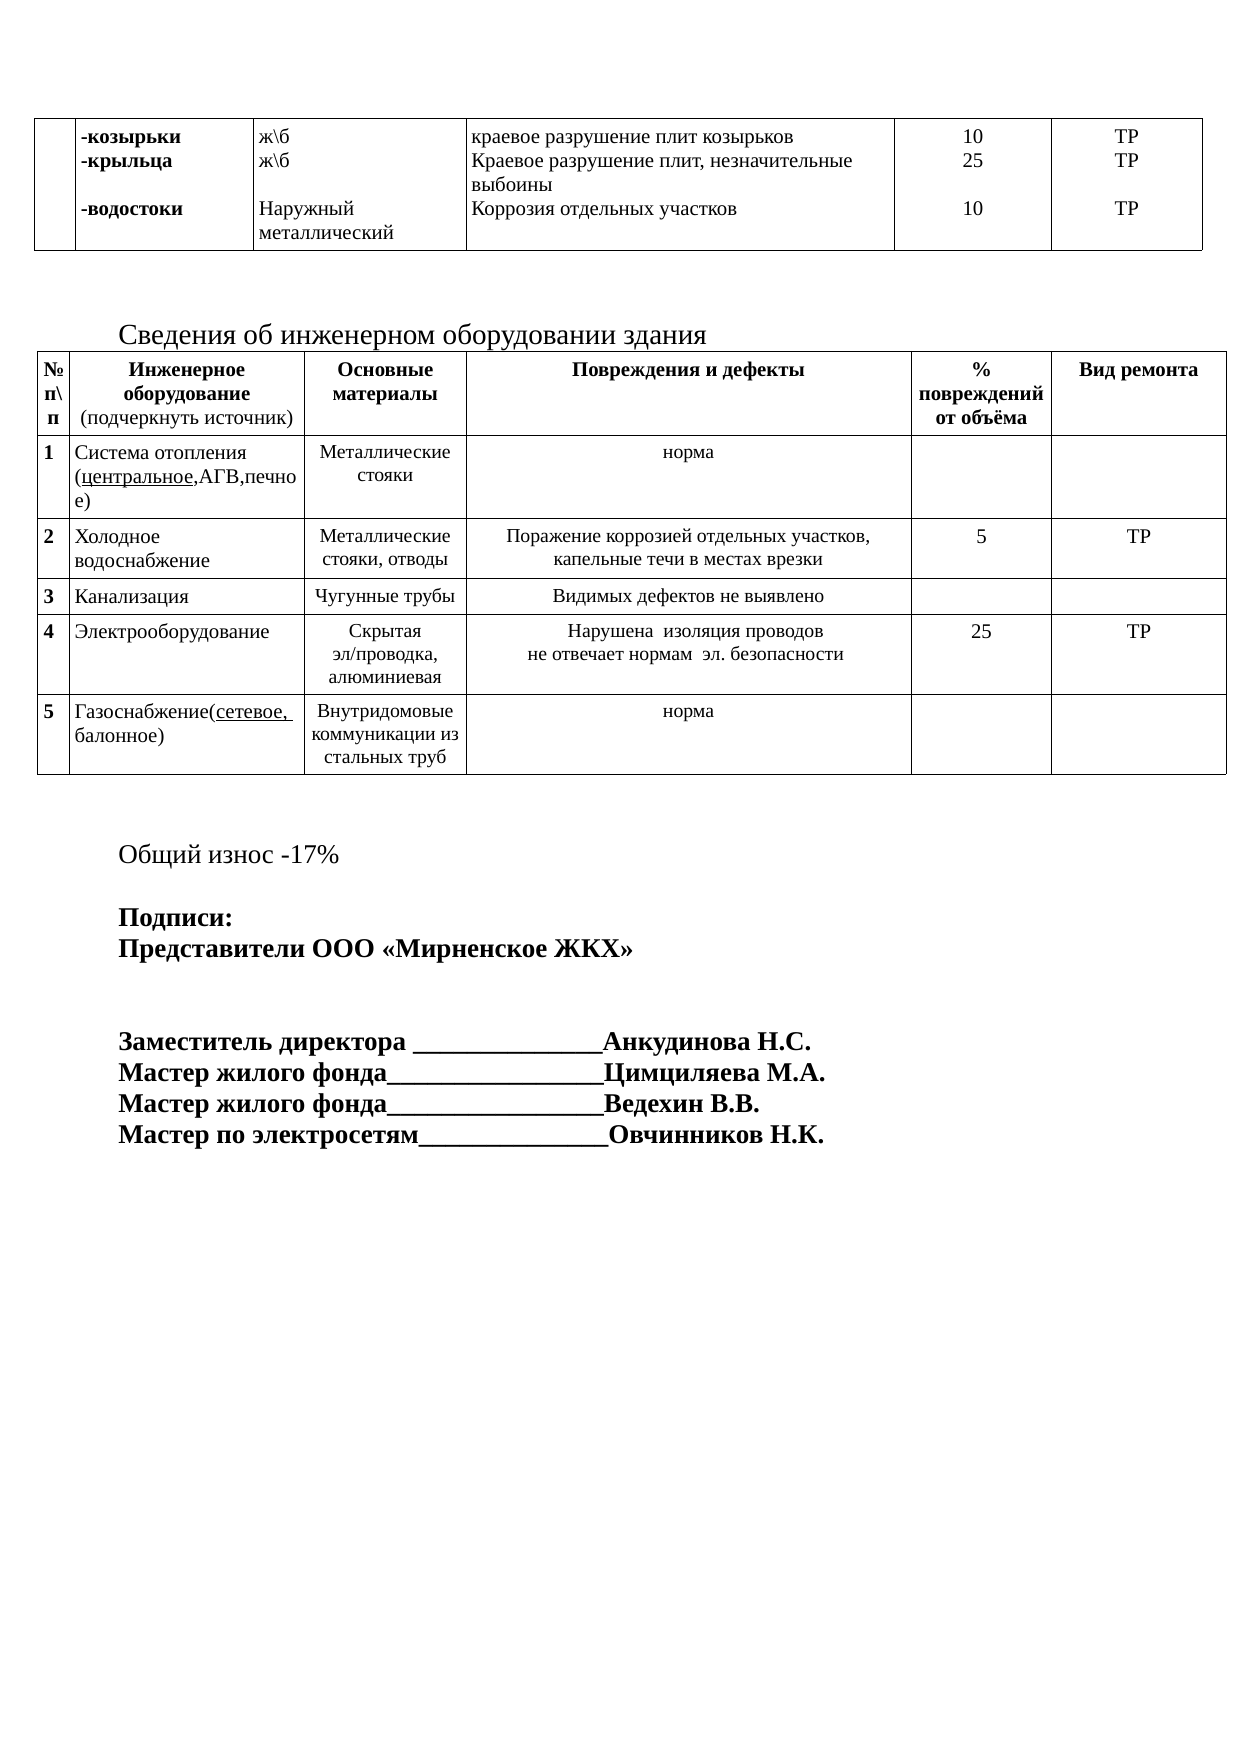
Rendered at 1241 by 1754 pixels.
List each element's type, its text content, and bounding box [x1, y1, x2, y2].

table_cell Чугунные трубы [305, 579, 466, 613]
text Мастер по электросетям______________Овчинников Н.К. [118, 1119, 1122, 1150]
table_cell [912, 579, 1051, 613]
table_cell норма [467, 695, 911, 773]
table_cell 3 [38, 579, 69, 613]
text Мастер жилого фонда________________Цимциляева М.А. [118, 1056, 1122, 1087]
text Подписи: [118, 901, 1122, 932]
table_cell Нарушена изоляция проводов не отвечает нормам эл. безопасности [467, 615, 911, 693]
table_cell Канализация [70, 579, 304, 613]
table_cell Видимых дефектов не выявлено [467, 579, 911, 613]
text Заместитель директора ______________Анкудинова Н.С. [118, 1025, 1122, 1056]
table_header Инженерное оборудование (подчеркнуть источник) [70, 352, 304, 434]
table_header Повреждения и дефекты [467, 352, 911, 434]
table_cell 5 [912, 519, 1051, 578]
text Представители ООО «Мирненское ЖКХ» [118, 932, 1122, 963]
table_cell ТР [1052, 615, 1226, 693]
table_header Основные материалы [305, 352, 466, 434]
table_header Вид ремонта [1052, 352, 1226, 434]
table_cell 1 [38, 436, 69, 518]
table_cell 5 [38, 695, 69, 773]
table_cell [912, 436, 1051, 518]
table_cell 4 [38, 615, 69, 693]
table_cell [912, 695, 1051, 773]
table_cell [1052, 436, 1226, 518]
table_cell ТР [1052, 519, 1226, 578]
table_header % повреждений от объёма [912, 352, 1051, 434]
table_cell Газоснабжение(сетевое, балонное) [70, 695, 304, 773]
table_cell Внутридомовые коммуникации из стальных труб [305, 695, 466, 773]
table_cell [1052, 695, 1226, 773]
table_cell 2 [38, 519, 69, 578]
table_cell Поражение коррозией отдельных участков, капельные течи в местах врезки [467, 519, 911, 578]
table_header №п\п [38, 352, 69, 434]
text Общий износ -17% [118, 838, 1122, 869]
table_cell Металлические стояки [305, 436, 466, 518]
table_cell Холодное водоснабжение [70, 519, 304, 578]
table_cell Система отопления (центральное,АГВ,печное) [70, 436, 304, 518]
table_cell 25 [912, 615, 1051, 693]
table_cell [35, 119, 75, 250]
table_cell -козырьки -крыльца -водостоки [76, 119, 253, 250]
table_cell Металлические стояки, отводы [305, 519, 466, 578]
table_cell ТР ТР ТР [1052, 119, 1202, 250]
text Мастер жилого фонда________________Ведехин В.В. [118, 1087, 1122, 1119]
table_cell краевое разрушение плит козырьков Краевое разрушение плит, незначительные выбоины Коррозия отдельных участков [467, 119, 894, 250]
table_cell Скрытая эл/проводка, алюминиевая [305, 615, 466, 693]
table_cell [1052, 579, 1226, 613]
table_cell Электрооборудование [70, 615, 304, 693]
text Сведения об инженерном оборудовании здания [118, 317, 1122, 351]
table_cell 10 25 10 [895, 119, 1051, 250]
table_cell ж\б ж\б Наружный металлический [254, 119, 466, 250]
table_cell норма [467, 436, 911, 518]
